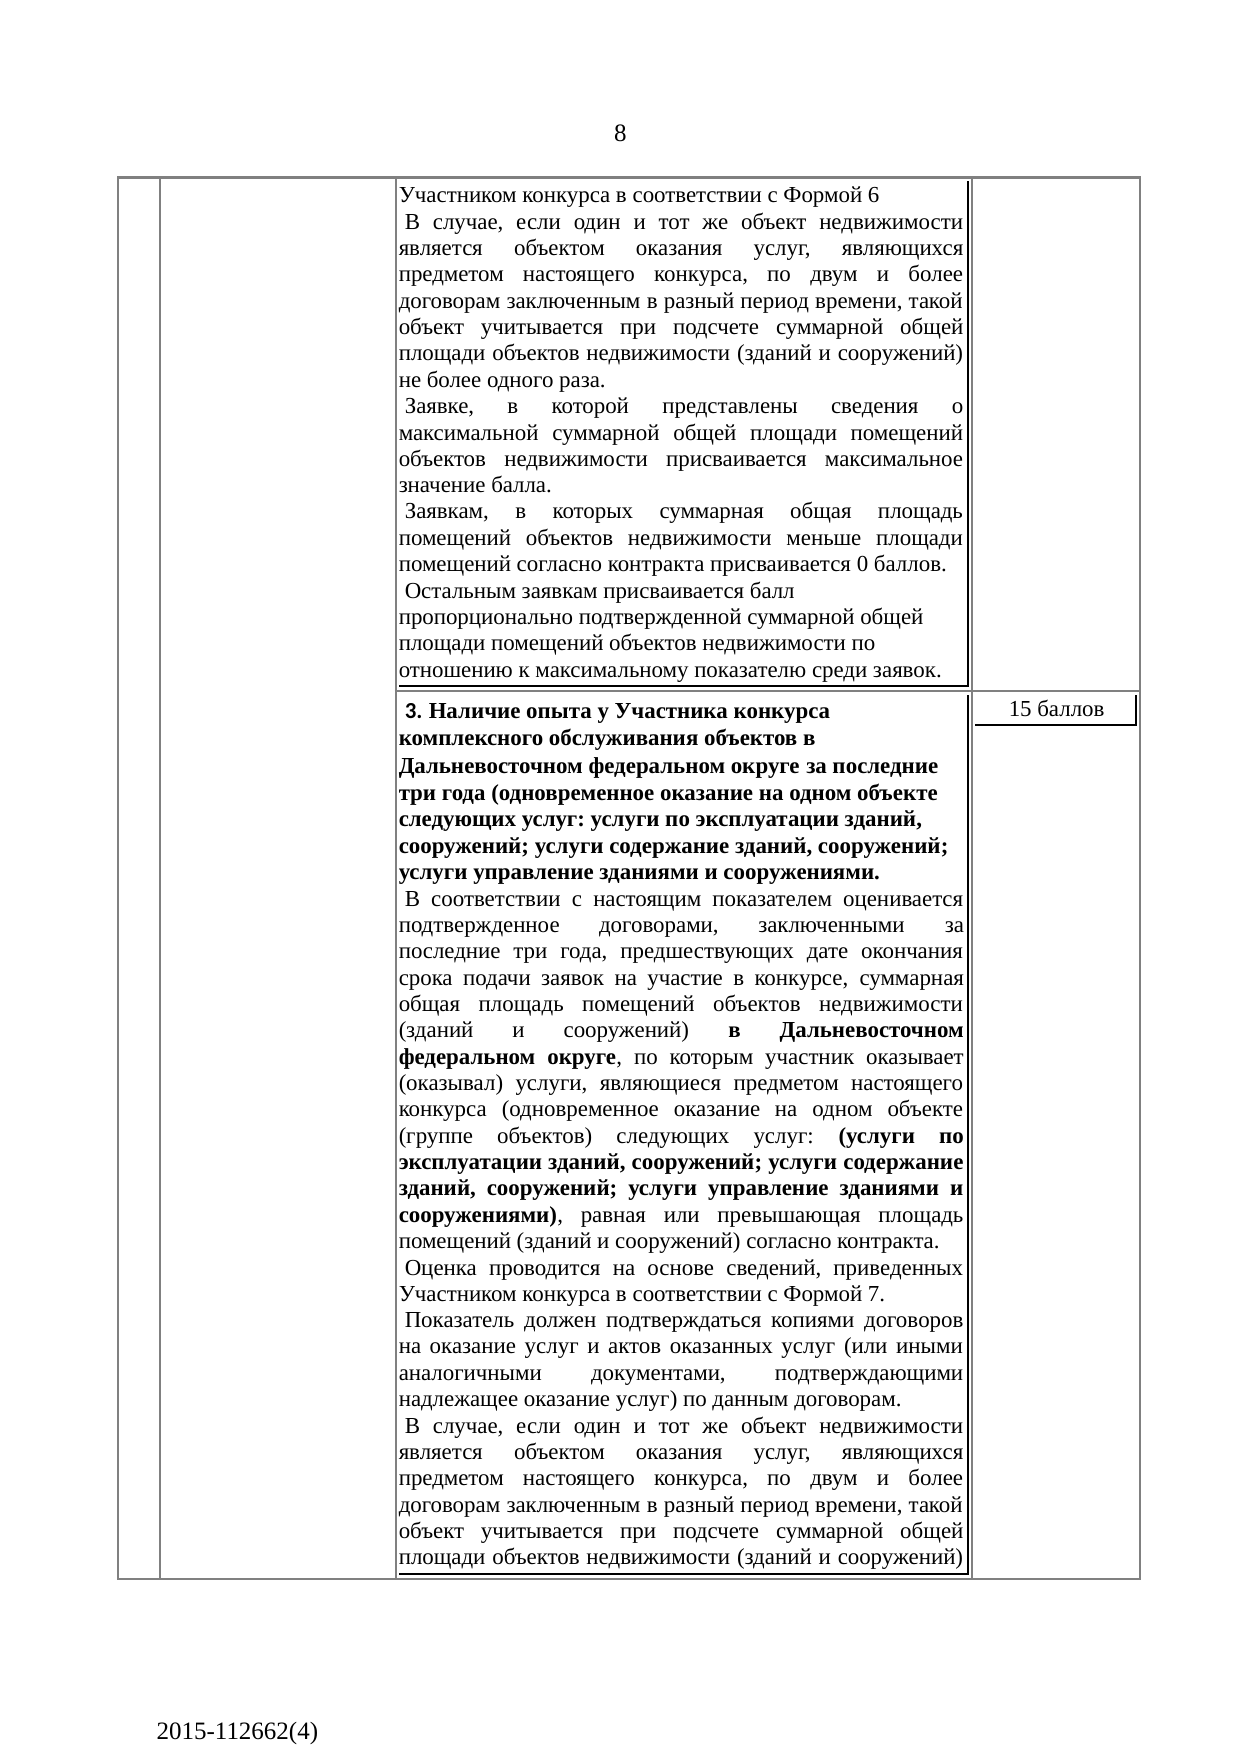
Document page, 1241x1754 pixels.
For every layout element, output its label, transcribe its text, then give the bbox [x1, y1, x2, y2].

table_cell Участником конкурса в соответствии с Формой 6 В случае, если один и тот же объект недвижимости является объектом оказания услуг, являющихся предметом настоящего конкурса, по двум и более договорам заключенным в разный период времени, такой объект учитывается при подсчете суммарной общей площади объектов недвижимости (зданий и сооружений) не более одного раза. Заявке, в которой представлены сведения о максимальной суммарной общей площади помещений объектов недвижимости присваивается максимальное значение балла. Заявкам, в которых суммарная общая площадь помещений объектов недвижимости меньше площади помещений согласно контракта присваивается 0 баллов. Остальным заявкам присваивается балл пропорционально подтвержденной суммарной общей площади помещений объектов недвижимости по отношению к максимальному показателю среди заявок. [397, 179, 971, 690]
table_cell 15 баллов [973, 692, 1139, 1578]
table_cell [161, 179, 395, 1578]
table_cell 3. Наличие опыта у Участника конкурса комплексного обслуживания объектов в Дальневосточном федеральном округе за последние три года (одновременное оказание на одном объекте следующих услуг: услуги по эксплуатации зданий, сооружений; услуги содержание зданий, сооружений; услуги управление зданиями и сооружениями. В соответствии с настоящим показателем оценивается подтвержденное договорами, заключенными за последние три года, предшествующих дате окончания срока подачи заявок на участие в конкурсе, суммарная общая площадь помещений объектов недвижимости (зданий и сооружений) в Дальневосточном федеральном округе, по которым участник оказывает (оказывал) услуги, являющиеся предметом настоящего конкурса (одновременное оказание на одном объекте (группе объектов) следующих услуг: (услуги по эксплуатации зданий, сооружений; услуги содержание зданий, сооружений; услуги управление зданиями и сооружениями), равная или превышающая площадь помещений (зданий и сооружений) согласно контракта. Оценка проводится на основе сведений, приведенных Участником конкурса в соответствии с Формой 7. Показатель должен подтверждаться копиями договоров на оказание услуг и актов оказанных услуг (или иными аналогичными документами, подтверждающими надлежащее оказание услуг) по данным договорам. В случае, если один и тот же объект недвижимости является объектом оказания услуг, являющихся предметом настоящего конкурса, по двум и более договорам заключенным в разный период времени, такой объект учитывается при подсчете суммарной общей площади объектов недвижимости (зданий и сооружений) [397, 692, 971, 1578]
table_cell [973, 179, 1139, 690]
table_cell [119, 179, 159, 1578]
